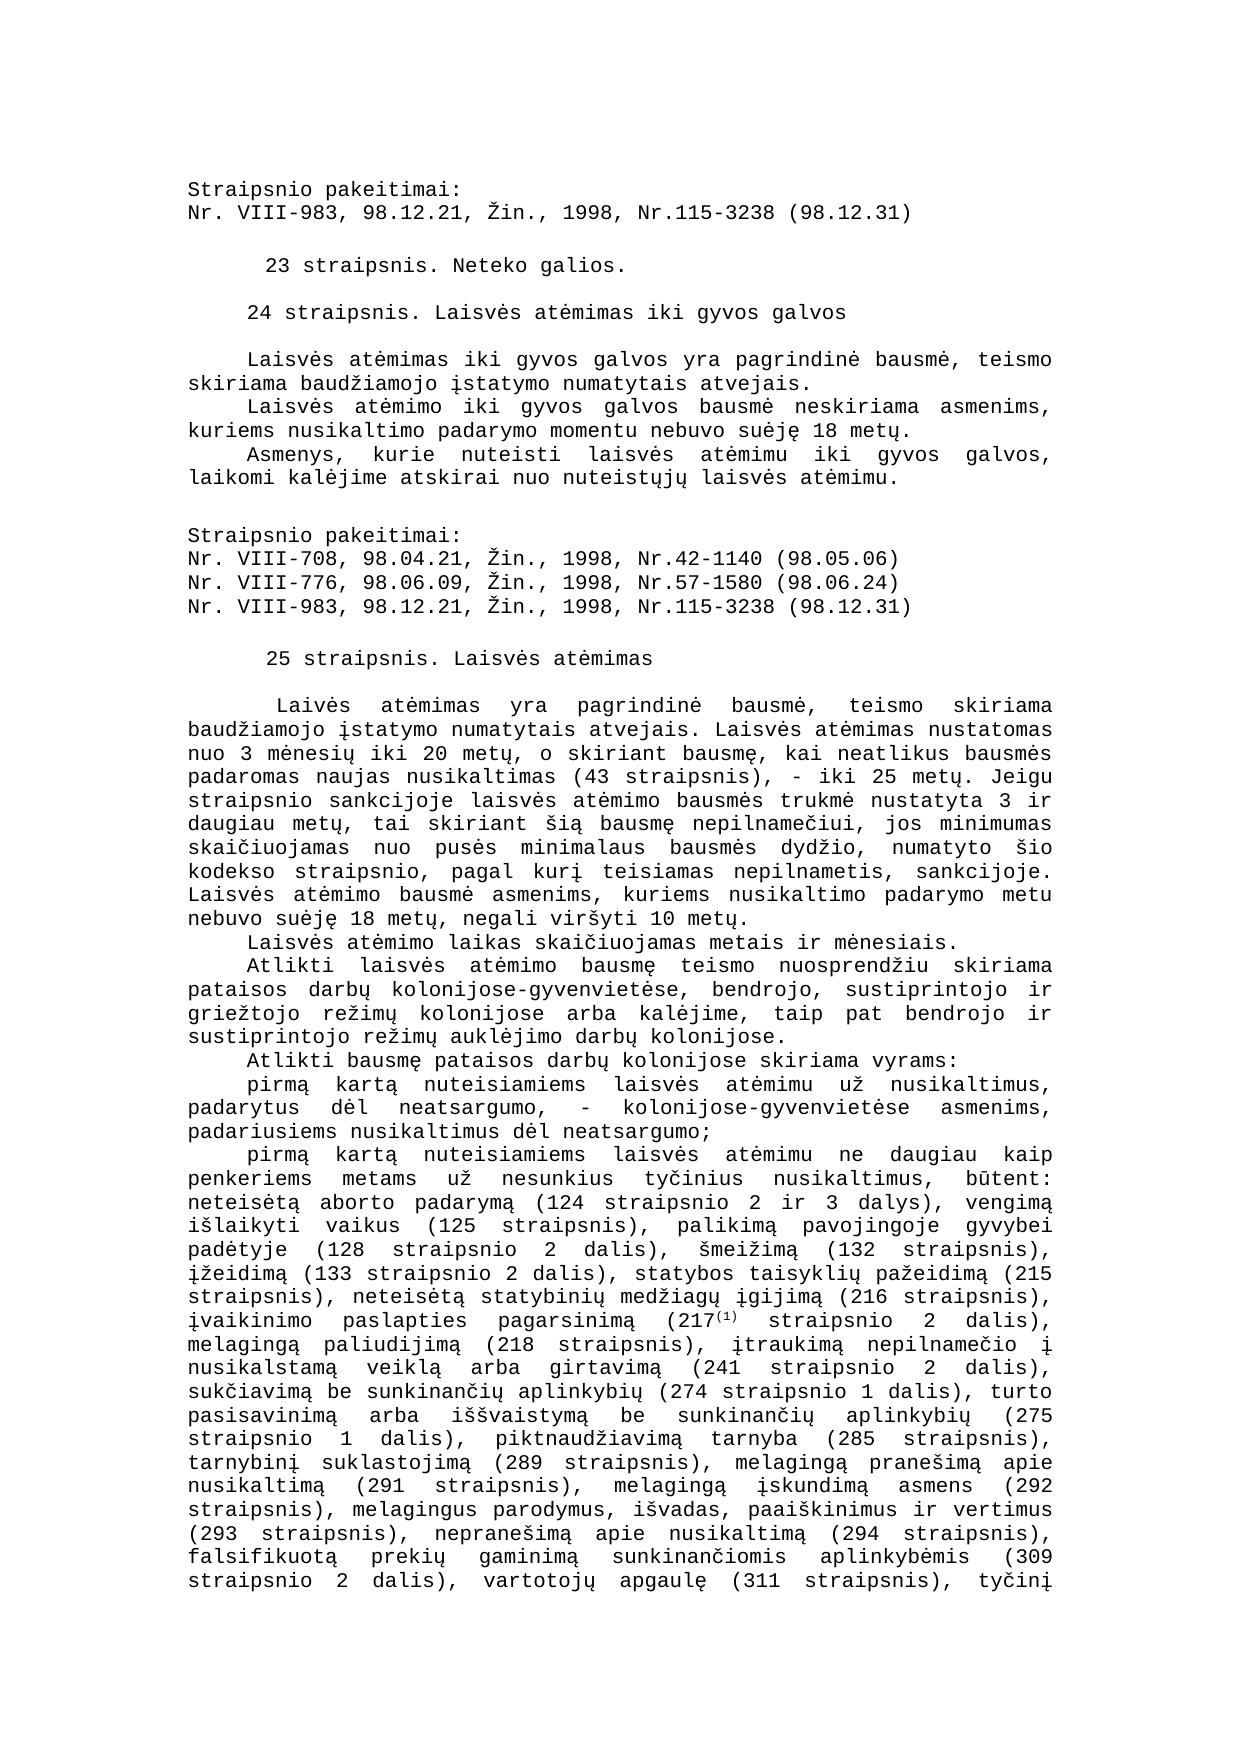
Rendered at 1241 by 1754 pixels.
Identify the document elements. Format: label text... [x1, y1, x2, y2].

text Straipsnio pakeitimai: [187, 179, 1053, 202]
text Atlikti bausmę pataisos darbų kolonijose skiriama vyrams: [187, 1050, 1053, 1073]
text 25 straipsnis. Laisvės atėmimas [206, 648, 1053, 672]
text Laisvės atėmimas iki gyvos galvos yra pagrindinė bausmė, teismo skiriama baudžiamojo įstatymo numatytais atvejais. [187, 349, 1053, 396]
text pirmą kartą nuteisiamiems laisvės atėmimu už nusikaltimus, padarytus dėl neatsargumo, - kolonijose-gyvenvietėse asmenims, padariusiems nusikaltimus dėl neatsargumo; [187, 1073, 1053, 1144]
text Nr. VIII-983, 98.12.21, Žin., 1998, Nr.115-3238 (98.12.31) [187, 202, 1053, 226]
text Asmenys, kurie nuteisti laisvės atėmimu iki gyvos galvos, laikomi kalėjime atskirai nuo nuteistųjų laisvės atėmimu. [187, 444, 1053, 491]
text pirmą kartą nuteisiamiems laisvės atėmimu ne daugiau kaip penkeriems metams už nesunkius tyčinius nusikaltimus, būtent: neteisėtą aborto padarymą (124 straipsnio 2 ir 3 dalys), vengimą išlaikyti vaikus (125 straipsnis), palikimą pavojingoje gyvybei padėtyje (128 straipsnio 2 dalis), šmeižimą (132 straipsnis), įžeidimą (133 straipsnio 2 dalis), statybos taisyklių pažeidimą (215 straipsnis), neteisėtą statybinių medžiagų įgijimą (216 straipsnis), įvaikinimo paslapties pagarsinimą (217(1) straipsnio 2 dalis), melagingą paliudijimą (218 straipsnis), įtraukimą nepilnamečio į nusikalstamą veiklą arba girtavimą (241 straipsnio 2 dalis), sukčiavimą be sunkinančių aplinkybių (274 straipsnio 1 dalis), turto pasisavinimą arba iššvaistymą be sunkinančių aplinkybių (275 straipsnio 1 dalis), piktnaudžiavimą tarnyba (285 straipsnis), tarnybinį suklastojimą (289 straipsnis), melagingą pranešimą apie nusikaltimą (291 straipsnis), melagingą įskundimą asmens (292 straipsnis), melagingus parodymus, išvadas, paaiškinimus ir vertimus (293 straipsnis), nepranešimą apie nusikaltimą (294 straipsnis), falsifikuotą prekių gaminimą sunkinančiomis aplinkybėmis (309 straipsnio 2 dalis), vartotojų apgaulę (311 straipsnis), tyčinį [187, 1144, 1053, 1594]
text 23 straipsnis. Neteko galios. [206, 254, 1053, 278]
text Nr. VIII-983, 98.12.21, Žin., 1998, Nr.115-3238 (98.12.31) [187, 596, 1053, 619]
text Laivės atėmimas yra pagrindinė bausmė, teismo skiriama baudžiamojo įstatymo numatytais atvejais. Laisvės atėmimas nustatomas nuo 3 mėnesių iki 20 metų, o skiriant bausmę, kai neatlikus bausmės padaromas naujas nusikaltimas (43 straipsnis), - iki 25 metų. Jeigu straipsnio sankcijoje laisvės atėmimo bausmės trukmė nustatyta 3 ir daugiau metų, tai skiriant šią bausmę nepilnamečiui, jos minimumas skaičiuojamas nuo pusės minimalaus bausmės dydžio, numatyto šio kodekso straipsnio, pagal kurį teisiamas nepilnametis, sankcijoje. Laisvės atėmimo bausmė asmenims, kuriems nusikaltimo padarymo metu nebuvo suėję 18 metų, negali viršyti 10 metų. [187, 695, 1053, 932]
text Nr. VIII-708, 98.04.21, Žin., 1998, Nr.42-1140 (98.05.06) [187, 548, 1053, 572]
text Laisvės atėmimo laikas skaičiuojamas metais ir mėnesiais. [187, 932, 1053, 955]
text 24 straipsnis. Laisvės atėmimas iki gyvos galvos [187, 302, 1053, 326]
text Laisvės atėmimo iki gyvos galvos bausmė neskiriama asmenims, kuriems nusikaltimo padarymo momentu nebuvo suėję 18 metų. [187, 396, 1053, 444]
text Nr. VIII-776, 98.06.09, Žin., 1998, Nr.57-1580 (98.06.24) [187, 572, 1053, 596]
text Atlikti laisvės atėmimo bausmę teismo nuosprendžiu skiriama pataisos darbų kolonijose-gyvenvietėse, bendrojo, sustiprintojo ir griežtojo režimų kolonijose arba kalėjime, taip pat bendrojo ir sustiprintojo režimų auklėjimo darbų kolonijose. [187, 955, 1053, 1050]
text Straipsnio pakeitimai: [187, 525, 1053, 548]
